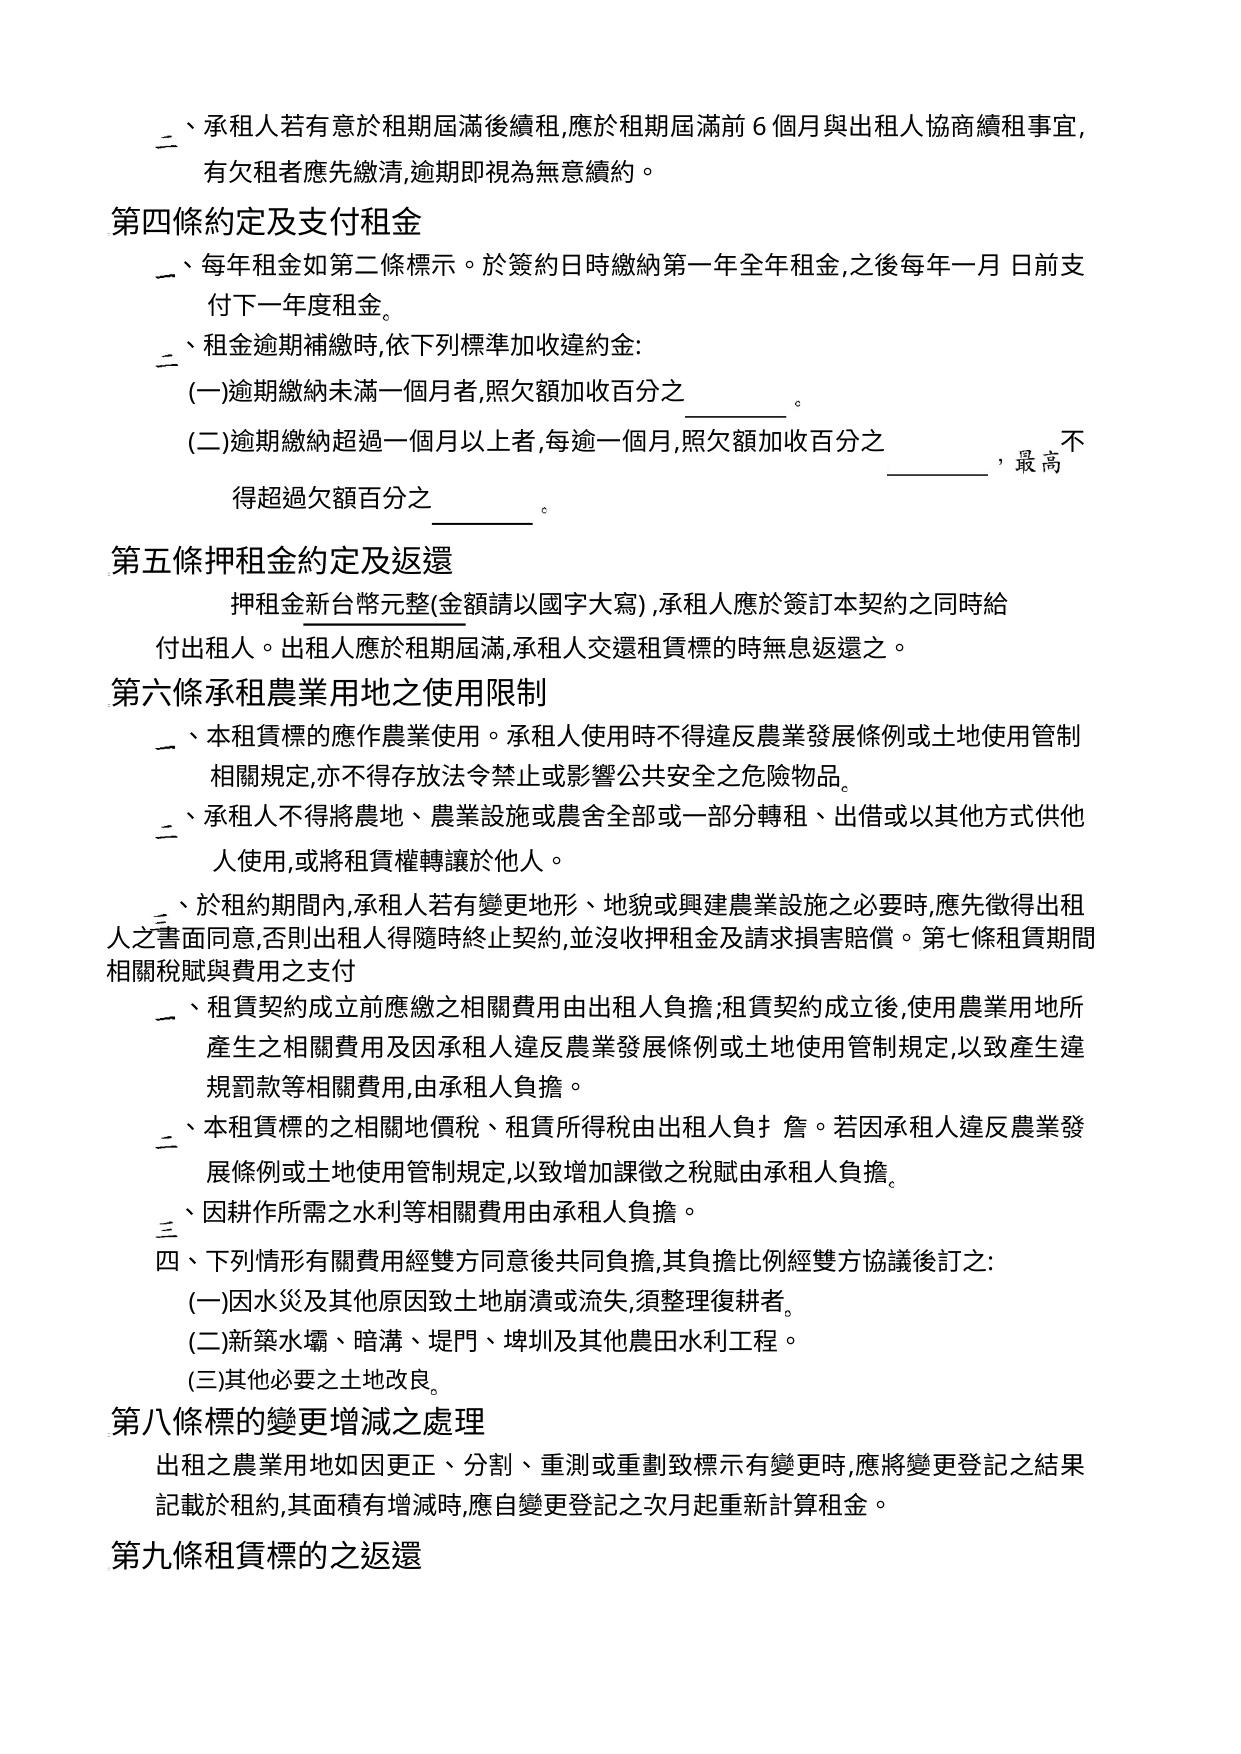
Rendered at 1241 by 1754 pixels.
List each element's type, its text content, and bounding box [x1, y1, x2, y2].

text 第五條押租金約定及返還 [108, 536, 1168, 581]
text (一)因水災及其他原因致土地崩潰或流失,須整理復耕者 [188, 1282, 1085, 1318]
text 四、下列情形有關費用經雙方同意後共同負擔,其負擔比例經雙方協議後訂之: [155, 1241, 1085, 1278]
text 第四條約定及支付租金 [108, 197, 1168, 242]
text 第六條承租農業用地之使用限制 [108, 668, 1168, 713]
text 、本租賃標的之相關地價稅、租賃所得稅由出租人負扌詹。若因承租人違反農業發展條例或土地使用管制規定,以致增加課徵之稅賦由承租人負擔 [155, 1107, 1085, 1189]
text (二)逾期繳納超過一個月以上者,每逾一個月,照欠額加收百分之不得超過欠額百分之 [188, 422, 1085, 524]
text 、於租約期間內,承租人若有變更地形、地貌或興建農業設施之必要時,應先徵得出租人之書面同意,否則出租人得隨時終止契約,並沒收押租金及請求損害賠償。第七條租賃期間相關稅賦與費用之支付 [106, 882, 1098, 988]
text 、本租賃標的應作農業使用。承租人使用時不得違反農業發展條例或土地使用管制相關規定,亦不得存放法令禁止或影響公共安全之危險物品 [155, 717, 1085, 793]
text 第八條標的變更增減之處理 [108, 1397, 1168, 1443]
text 、租金逾期補繳時,依下列標準加收違約金: [155, 325, 1085, 368]
text 押租金新台幣元整(金額請以國字大寫) ,承租人應於簽訂本契約之同時給 [69, 584, 1169, 621]
text 、承租人若有意於租期屆滿後續租,應於租期屆滿前6個月與出租人協商續租事宜, 有欠租者應先繳清,逾期即視為無意續約。 [155, 106, 1085, 188]
text (一)逾期繳納未滿一個月者,照欠額加收百分之 [188, 372, 1085, 418]
text 第九條租賃標的之返還 [108, 1531, 1168, 1576]
text (三)其他必要之土地改良 [188, 1362, 1174, 1395]
text 付出租人。出租人應於租期屆滿,承租人交還租賃標的時無息返還之。 [155, 628, 1085, 664]
text (二)新築水壩、暗溝、堤門、埤圳及其他農田水利工程。 [188, 1322, 1085, 1358]
text 、租賃契約成立前應繳之相關費用由出租人負擔;租賃契約成立後,使用農業用地所產生之相關費用及因承租人違反農業發展條例或土地使用管制規定,以致產生違規罰款等相關費用,由承租人負擔。 [155, 988, 1085, 1103]
text 、因耕作所需之水利等相關費用由承租人負擔。 [155, 1193, 1085, 1238]
text 、承租人不得將農地、農業設施或農舍全部或一部分轉租、出借或以其他方式供他人使用,或將租賃權轉讓於他人。 [155, 797, 1085, 878]
text 、每年租金如第二條標示。於簽約日時繳納第一年全年租金,之後每年一月 日前支付下一年度租金 [155, 246, 1085, 322]
text 出租之農業用地如因更正、分割、重測或重劃致標示有變更時,應將變更登記之結果記載於租約,其面積有增減時,應自變更登記之次月起重新計算租金。 [155, 1446, 1085, 1522]
